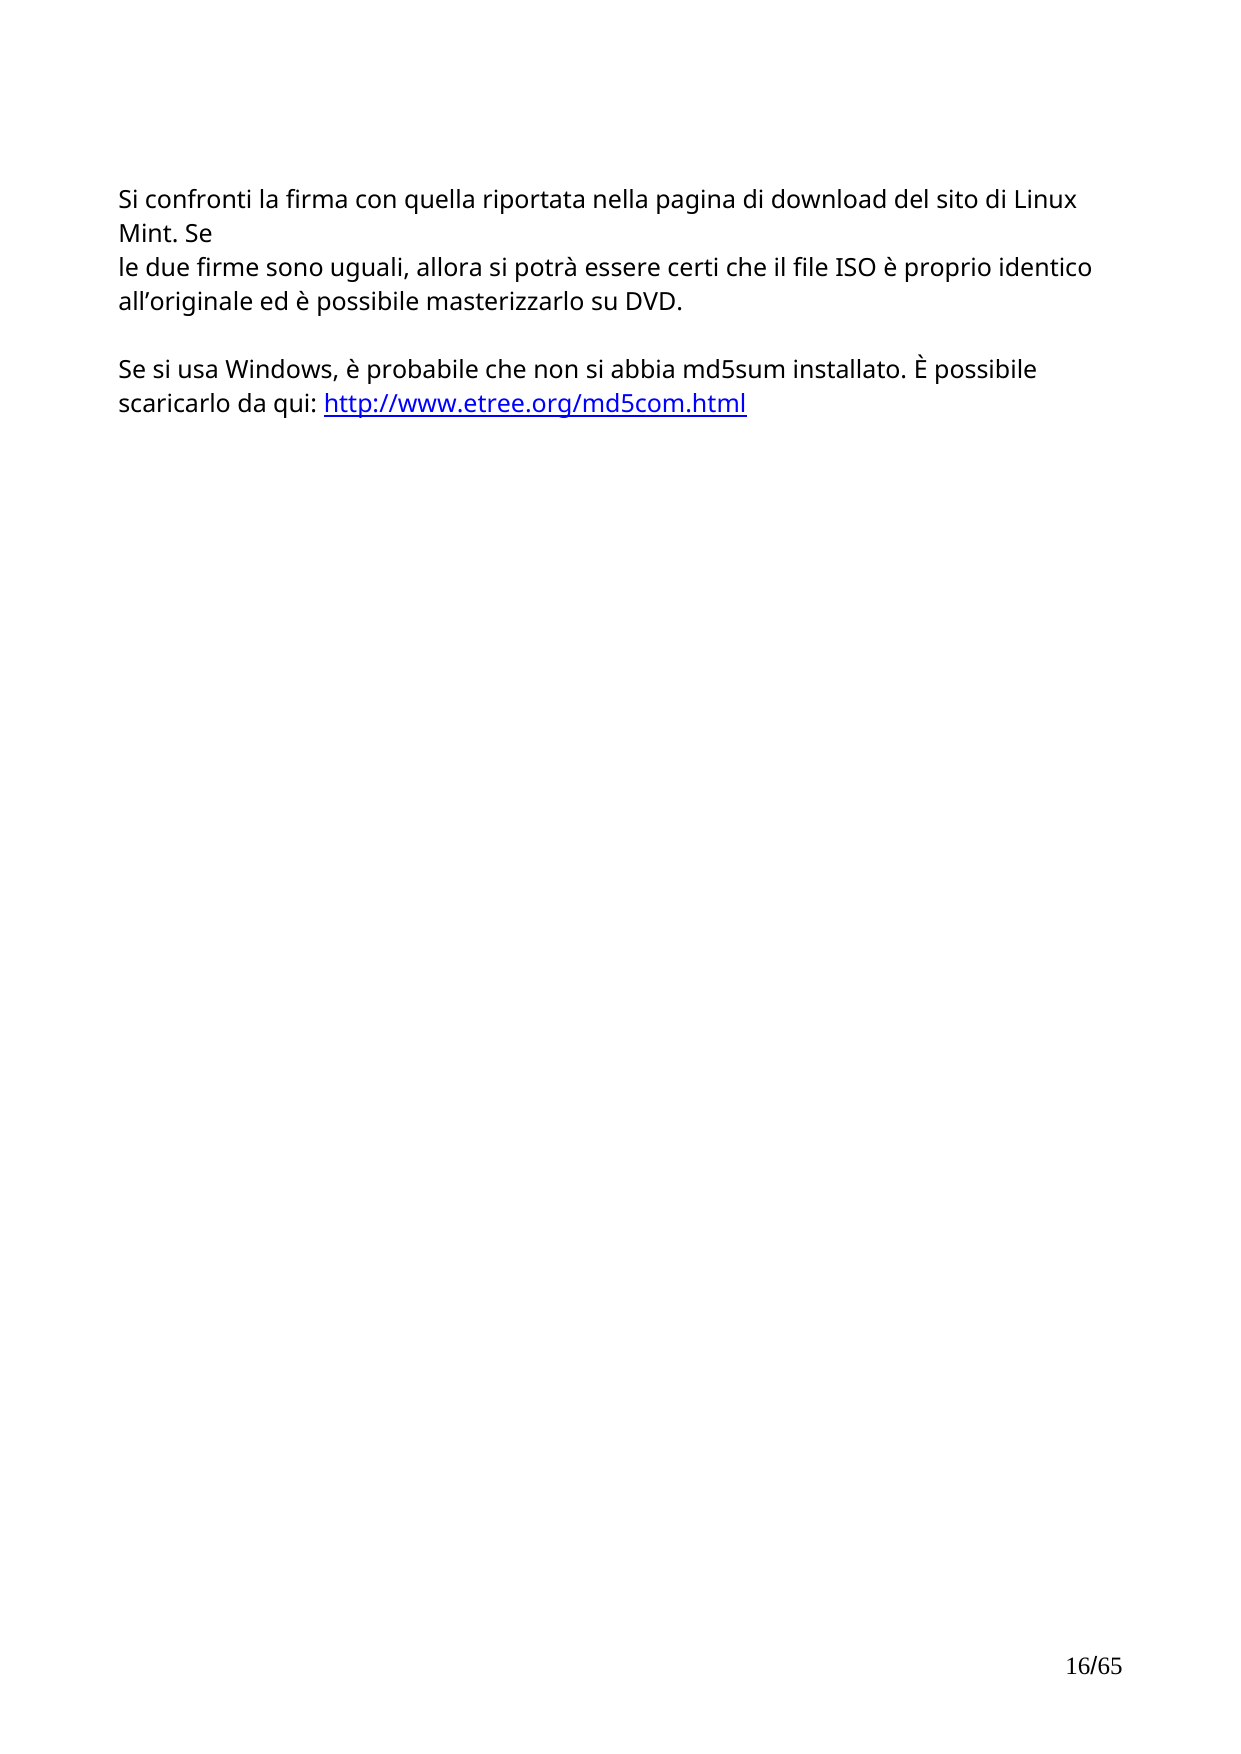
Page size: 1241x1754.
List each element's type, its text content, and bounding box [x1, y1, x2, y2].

text Si confronti la firma con quella riportata nella pagina di download del sito di Linux Mint. Se le due firme sono uguali, allora si potrà essere certi che il file ISO è proprio identico all’originale ed è possibile masterizzarlo su DVD. [118, 148, 1122, 318]
text Se si usa Windows, è probabile che non si abbia md5sum installato. È possibile scaricarlo da qui: http://www.etree.org/md5com.html [118, 352, 1122, 483]
